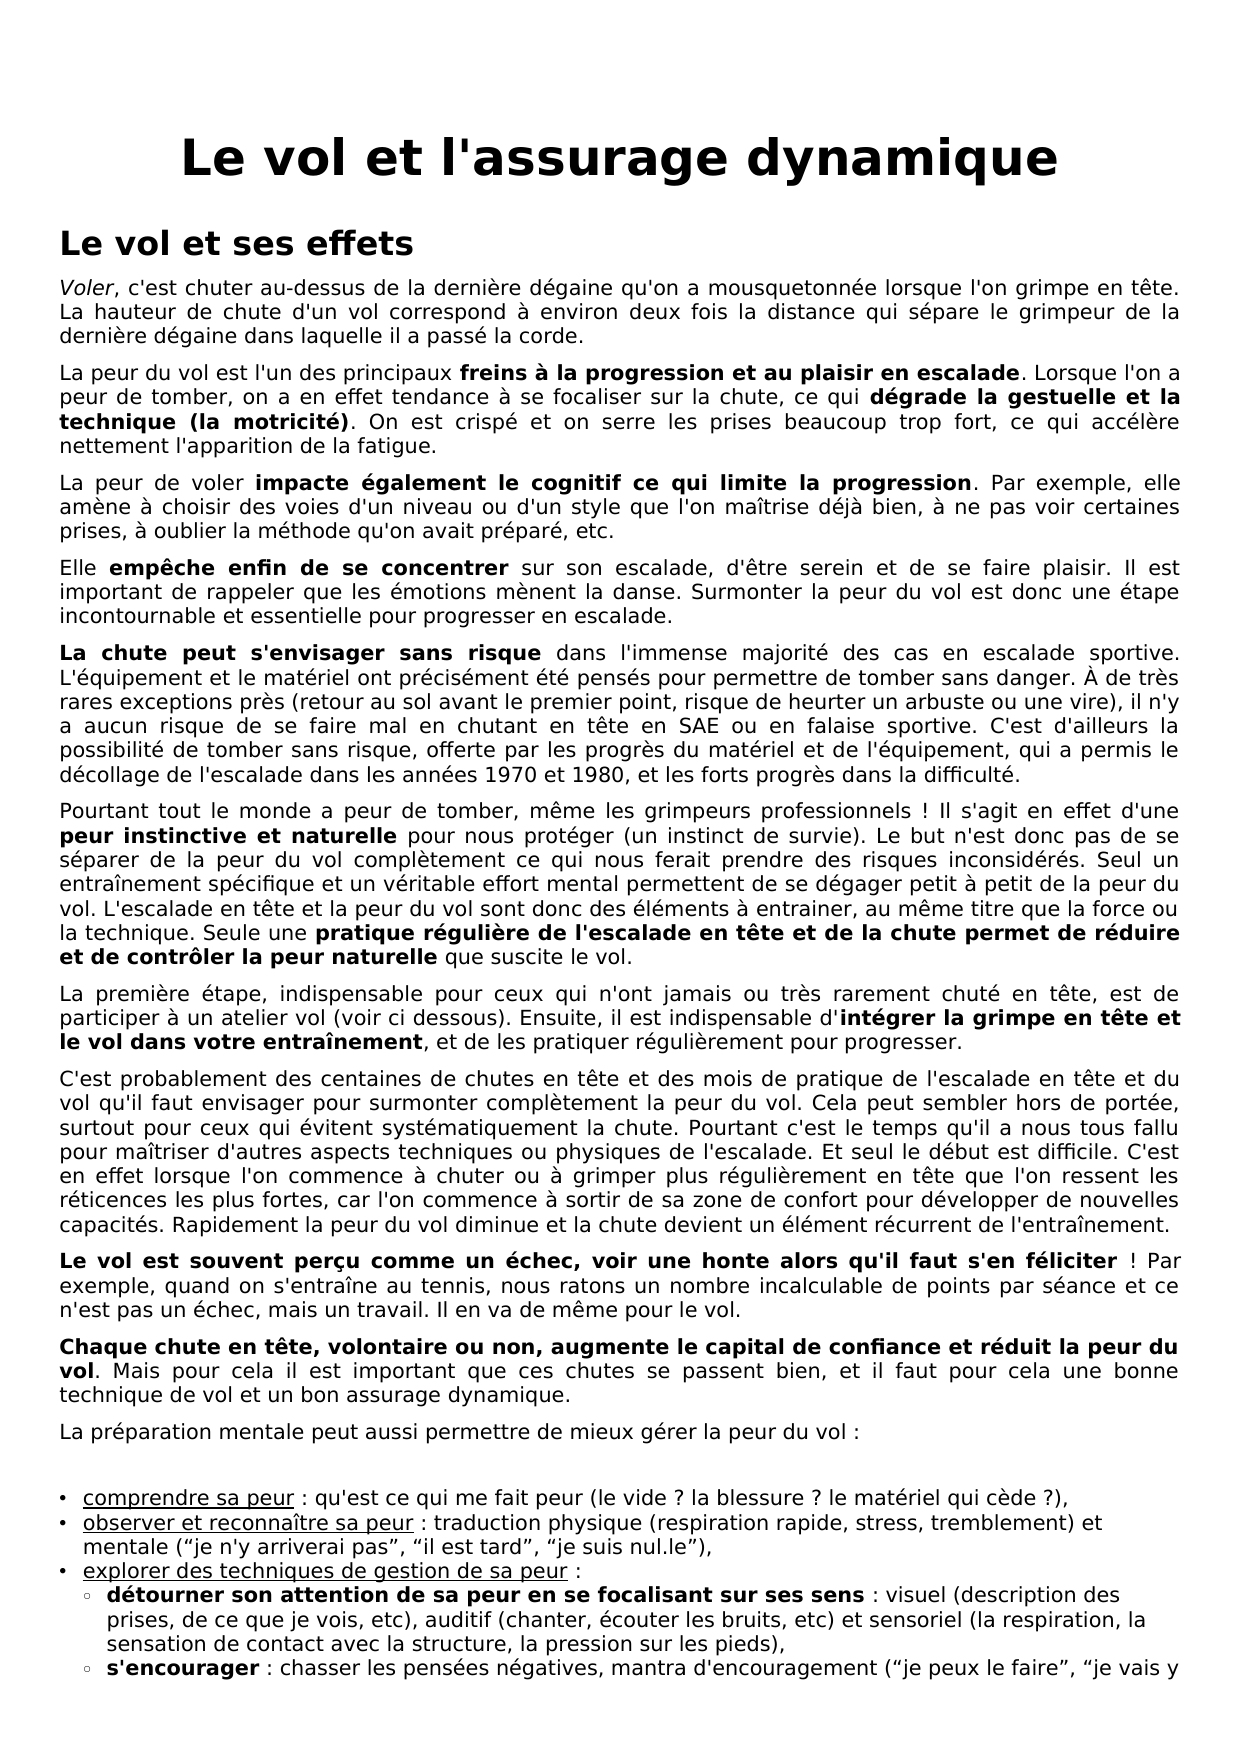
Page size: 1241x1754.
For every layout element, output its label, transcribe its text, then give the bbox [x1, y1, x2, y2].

list détourner son attention de sa peur en se focalisant sur ses sens : visuel (description des prises, de ce que je vois, etc), auditif (chanter, écouter les bruits, etc) et sensoriel (la respiration, la sensation de contact avec la structure, la pression sur les pieds), [83, 1583, 1181, 1656]
text Le vol est souvent perçu comme un échec, voir une honte alors qu'il faut s'en féliciter ! Par exemple, quand on s'entraîne au tennis, nous ratons un nombre incalculable de points par séance et ce n'est pas un échec, mais un travail. Il en va de même pour le vol. [59, 1249, 1181, 1322]
text La peur de voler impacte également le cognitif ce qui limite la progression. Par exemple, elle amène à choisir des voies d'un niveau ou d'un style que l'on maîtrise déjà bien, à ne pas voir certaines prises, à oublier la méthode qu'on avait préparé, etc. [59, 471, 1181, 543]
subtitle Le vol et l'assurage dynamique [59, 129, 1181, 187]
text Pourtant tout le monde a peur de tomber, même les grimpeurs professionnels ! Il s'agit en effet d'une peur instinctive et naturelle pour nous protéger (un instinct de survie). Le but n'est donc pas de se séparer de la peur du vol complètement ce qui nous ferait prendre des risques inconsidérés. Seul un entraînement spécifique et un véritable effort mental permettent de se dégager petit à petit de la peur du vol. L'escalade en tête et la peur du vol sont donc des éléments à entrainer, au même titre que la force ou la technique. Seule une pratique régulière de l'escalade en tête et de la chute permet de réduire et de contrôler la peur naturelle que suscite le vol. [59, 799, 1181, 969]
text C'est probablement des centaines de chutes en tête et des mois de pratique de l'escalade en tête et du vol qu'il faut envisager pour surmonter complètement la peur du vol. Cela peut sembler hors de portée, surtout pour ceux qui évitent systématiquement la chute. Pourtant c'est le temps qu'il a nous tous fallu pour maîtriser d'autres aspects techniques ou physiques de l'escalade. Et seul le début est difficile. C'est en effet lorsque l'on commence à chuter ou à grimper plus régulièrement en tête que l'on ressent les réticences les plus fortes, car l'on commence à sortir de sa zone de confort pour développer de nouvelles capacités. Rapidement la peur du vol diminue et la chute devient un élément récurrent de l'entraînement. [59, 1067, 1181, 1237]
list observer et reconnaître sa peur : traduction physique (respiration rapide, stress, tremblement) et mentale (“je n'y arriverai pas”, “il est tard”, “je suis nul.le”), [59, 1511, 1181, 1559]
text La peur du vol est l'un des principaux freins à la progression et au plaisir en escalade. Lorsque l'on a peur de tomber, on a en effet tendance à se focaliser sur la chute, ce qui dégrade la gestuelle et la technique (la motricité). On est crispé et on serre les prises beaucoup trop fort, ce qui accélère nettement l'apparition de la fatigue. [59, 361, 1181, 458]
subtitle Le vol et ses effets [59, 224, 1181, 263]
text La première étape, indispensable pour ceux qui n'ont jamais ou très rarement chuté en tête, est de participer à un atelier vol (voir ci dessous). Ensuite, il est indispensable d'intégrer la grimpe en tête et le vol dans votre entraînement, et de les pratiquer régulièrement pour progresser. [59, 982, 1181, 1055]
text La chute peut s'envisager sans risque dans l'immense majorité des cas en escalade sportive. L'équipement et le matériel ont précisément été pensés pour permettre de tomber sans danger. À de très rares exceptions près (retour au sol avant le premier point, risque de heurter un arbuste ou une vire), il n'y a aucun risque de se faire mal en chutant en tête en SAE ou en falaise sportive. C'est d'ailleurs la possibilité de tomber sans risque, offerte par les progrès du matériel et de l'équipement, qui a permis le décollage de l'escalade dans les années 1970 et 1980, et les forts progrès dans la difficulté. [59, 641, 1181, 787]
text Elle empêche enfin de se concentrer sur son escalade, d'être serein et de se faire plaisir. Il est important de rappeler que les émotions mènent la danse. Surmonter la peur du vol est donc une étape incontournable et essentielle pour progresser en escalade. [59, 556, 1181, 629]
text Chaque chute en tête, volontaire ou non, augmente le capital de confiance et réduit la peur du vol. Mais pour cela il est important que ces chutes se passent bien, et il faut pour cela une bonne technique de vol et un bon assurage dynamique. [59, 1335, 1181, 1408]
list comprendre sa peur : qu'est ce qui me fait peur (le vide ? la blessure ? le matériel qui cède ?), [59, 1486, 1181, 1511]
text Voler, c'est chuter au-dessus de la dernière dégaine qu'on a mousquetonnée lorsque l'on grimpe en tête. La hauteur de chute d'un vol correspond à environ deux fois la distance qui sépare le grimpeur de la dernière dégaine dans laquelle il a passé la corde. [59, 276, 1181, 349]
list s'encourager : chasser les pensées négatives, mantra d'encouragement (“je peux le faire”, “je vais y [83, 1656, 1181, 1681]
text La préparation mentale peut aussi permettre de mieux gérer la peur du vol : [59, 1420, 1181, 1444]
list explorer des techniques de gestion de sa peur : [59, 1559, 1181, 1583]
